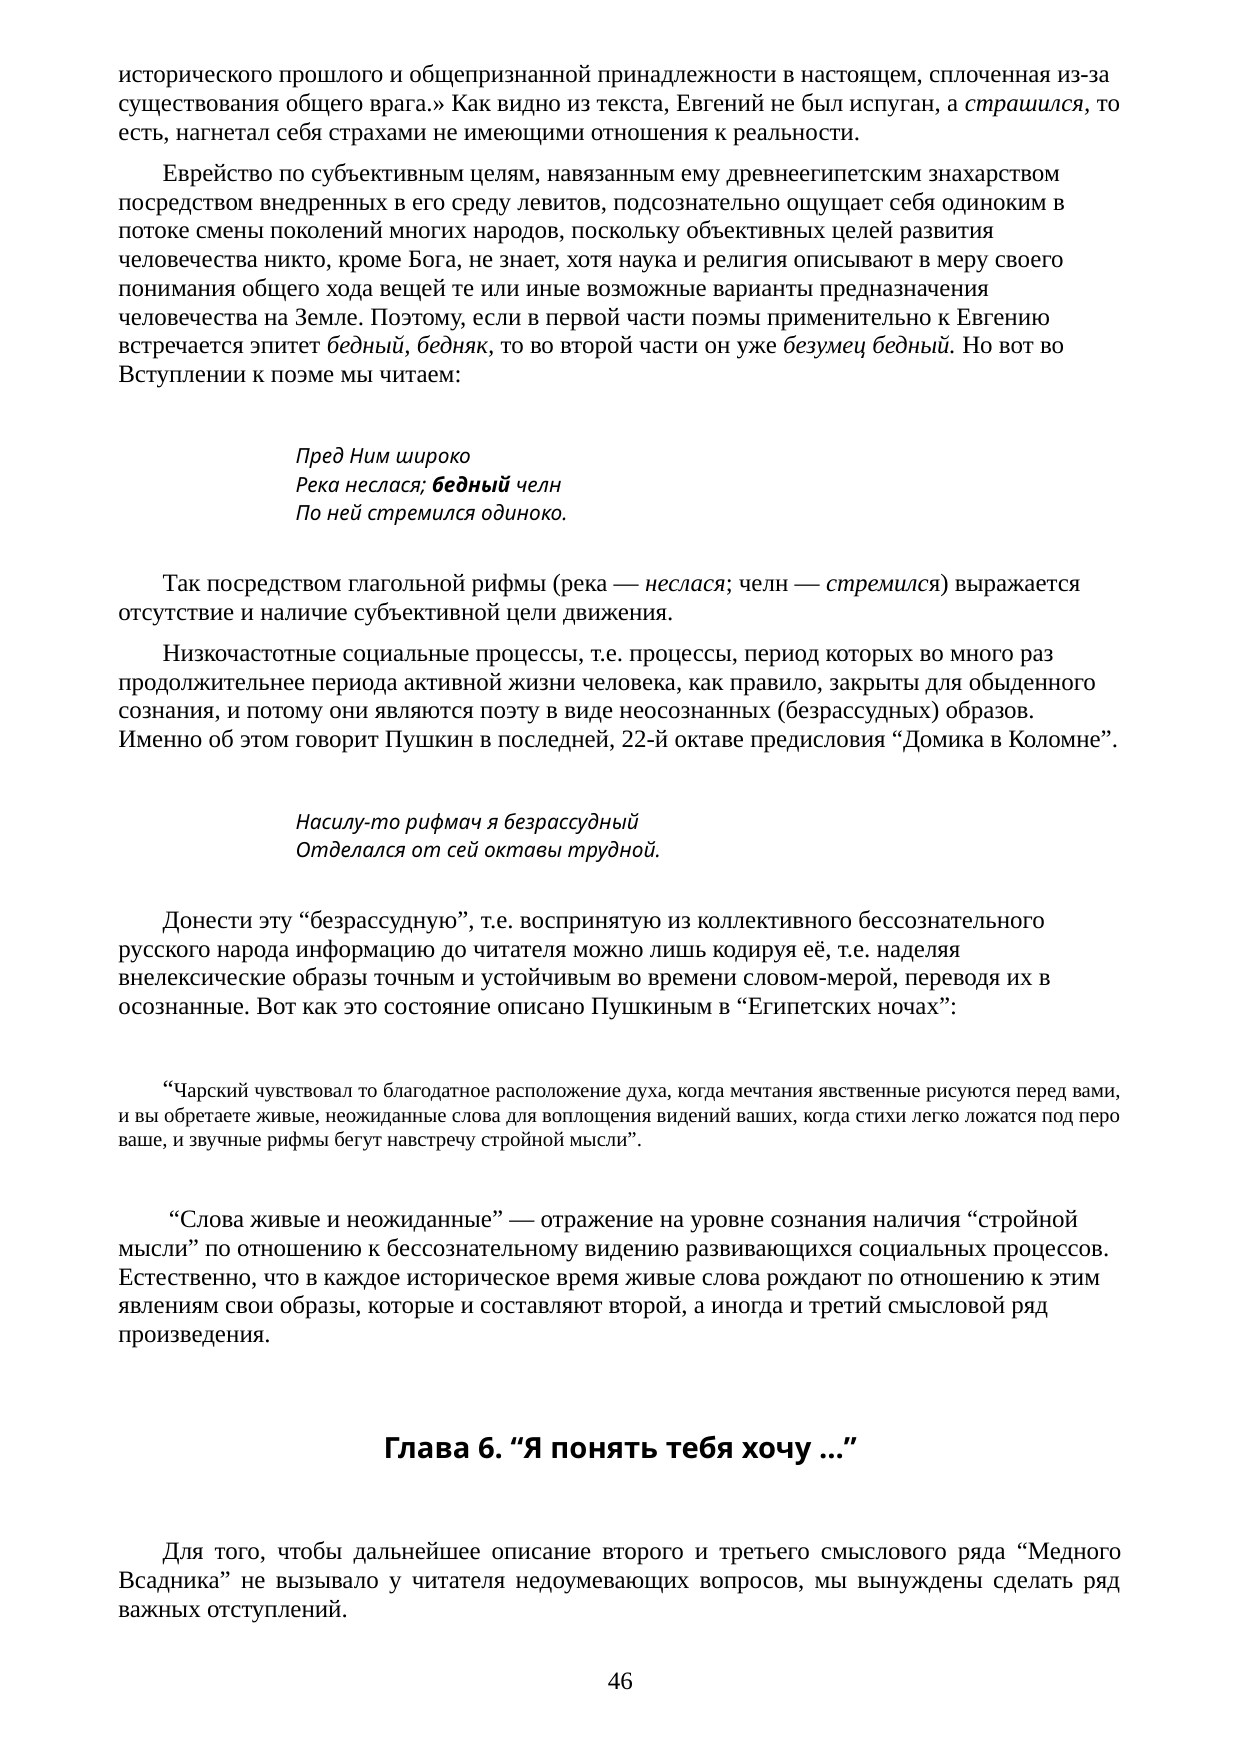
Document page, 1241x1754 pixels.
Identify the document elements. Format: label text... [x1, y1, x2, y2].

text Отделался от сей октавы трудной. [295, 835, 1033, 864]
text Еврейство по субъективным целям, навязанным ему древнеегипетским знахарством посредством внедренных в его среду левитов, подсознательно ощущает себя одиноким в потоке смены поколений многих народов, поскольку объективных целей развития человечества никто, кроме Бога, не знает, хотя наука и религия описывают в меру своего понимания общего хода вещей те или иные возможные варианты предназначения человечества на Земле. Поэтому, если в первой части поэмы применительно к Евгению встречается эпитет бедный, бедняк, то во второй части он уже безумец бедный. Но вот во Вступлении к поэме мы читаем: [118, 158, 1122, 388]
text исторического прошлого и общепризнанной принадлежности в настоящем, сплоченная из-за существования общего врага.» Как видно из текста, Евгений не был испуган, а страшился, то есть, нагнетал себя страхами не имеющими отношения к реальности. [118, 59, 1122, 145]
text Пред Ним широко [295, 442, 1033, 470]
text Для того, чтобы дальнейшее описание второго и третьего смыслового ряда “Медного Всадника” не вызывало у читателя недоумевающих вопросов, мы вынуждены сделать ряд важных отступлений. [118, 1536, 1122, 1622]
text “Чарский чувствовал то благодатное расположение духа, когда мечтания явственные рисуются перед вами, и вы обретаете живые, неожиданные слова для воплощения видений ваших, когда стихи легко ложатся под перо ваше, и звучные рифмы бегут навстречу стройной мысли”. [118, 1074, 1122, 1151]
text Так посредством глагольной рифмы (река — неслася; челн — стремился) выражается отсутствие и наличие субъективной цели движения. [118, 568, 1122, 626]
text Река неслася; бедный челн [295, 470, 1033, 498]
text Донести эту “безрассудную”, т.е. воспринятую из коллективного бессознательного русского народа информацию до читателя можно лишь кодируя её, т.е. наделяя внелексические образы точным и устойчивым во времени словом-мерой, переводя их в осознанные. Вот как это состояние описано Пушкиным в “Египетских ночах”: [118, 905, 1122, 1020]
text Насилу-то рифмач я безрассудный [295, 807, 1033, 835]
text По ней стремился одиноко. [295, 498, 1033, 527]
text Низкочастотные социальные процессы, т.е. процессы, период которых во много раз продолжительнее периода активной жизни человека, как правило, закрыты для обыденного сознания, и потому они являются поэту в виде неосознанных (безрассудных) образов. Именно об этом говорит Пушкин в последней, 22-й октаве предисловия “Домика в Коломне”. [118, 638, 1122, 753]
text “Слова живые и неожиданные” — отражение на уровне сознания наличия “стройной мысли” по отношению к бессознательному видению развивающихся социальных процессов. Естественно, что в каждое историческое время живые слова рождают по отношению к этим явлениям свои образы, которые и составляют второй, а иногда и третий смысловой ряд произведения. [118, 1204, 1122, 1348]
subtitle Глава 6. “Я понять тебя хочу ...” [118, 1427, 1122, 1467]
